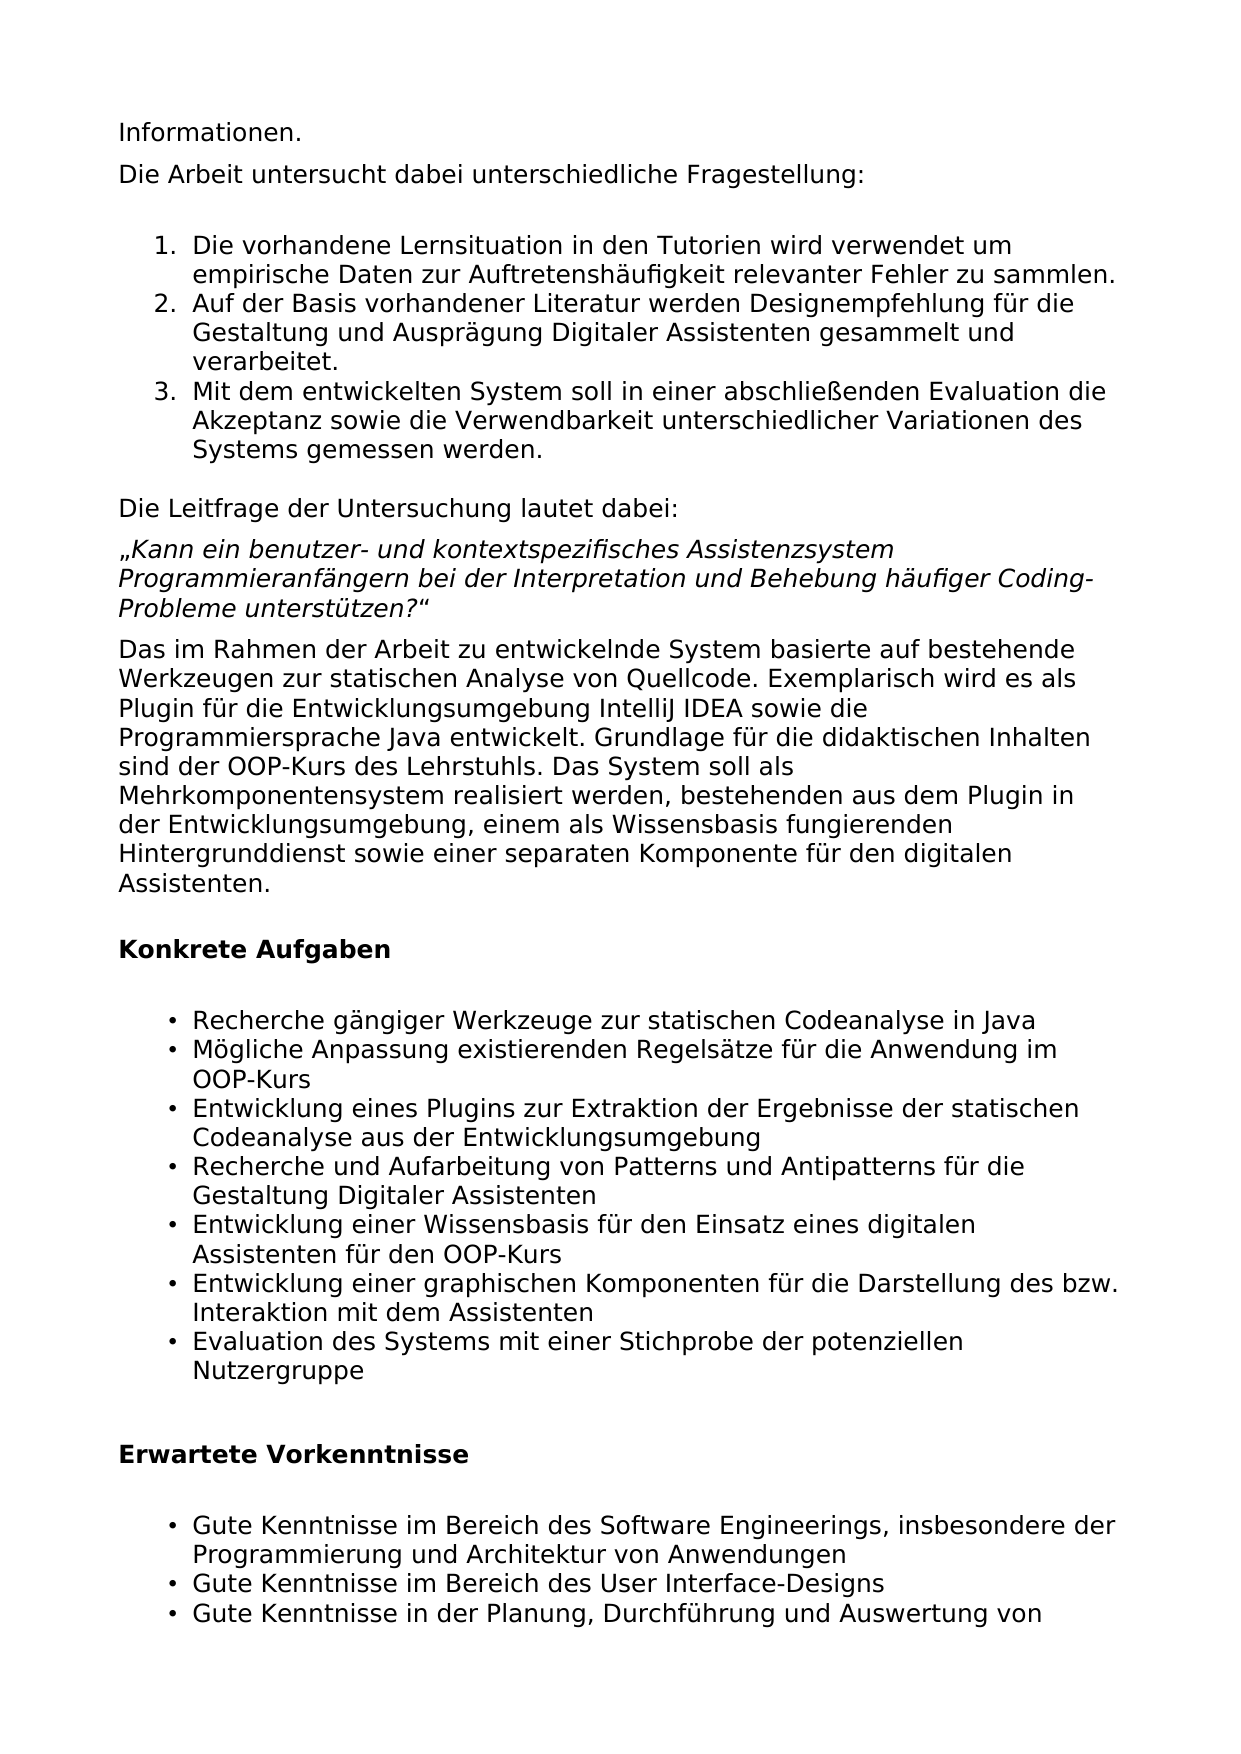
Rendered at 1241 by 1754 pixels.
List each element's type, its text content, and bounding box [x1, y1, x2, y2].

text Die Arbeit untersucht dabei unterschiedliche Fragestellung: [118, 160, 1122, 189]
list Evaluation des Systems mit einer Stichprobe der potenziellen Nutzergruppe [177, 1327, 1122, 1386]
list Mit dem entwickelten System soll in einer abschließenden Evaluation die Akzeptanz sowie die Verwendbarkeit unterschiedlicher Variationen des Systems gemessen werden. [177, 377, 1122, 464]
list Mögliche Anpassung existierenden Regelsätze für die Anwendung im OOP-Kurs [177, 1036, 1122, 1094]
list Entwicklung einer Wissensbasis für den Einsatz eines digitalen Assistenten für den OOP-Kurs [177, 1211, 1122, 1269]
text „Kann ein benutzer- und kontextspezifisches Assistenzsystem Programmieranfängern bei der Interpretation und Behebung häufiger Coding-Probleme unterstützen?“ [118, 535, 1122, 623]
text Die Leitfrage der Untersuchung lautet dabei: [118, 494, 1122, 523]
list Recherche und Aufarbeitung von Patterns und Antipatterns für die Gestaltung Digitaler Assistenten [177, 1152, 1122, 1211]
list Recherche gängiger Werkzeuge zur statischen Codeanalyse in Java [177, 1007, 1122, 1036]
list Auf der Basis vorhandener Literatur werden Designempfehlung für die Gestaltung und Ausprägung Digitaler Assistenten gesammelt und verarbeitet. [177, 289, 1122, 377]
subtitle Konkrete Aufgaben [118, 935, 1122, 964]
text Das im Rahmen der Arbeit zu entwickelnde System basierte auf bestehende Werkzeugen zur statischen Analyse von Quellcode. Exemplarisch wird es als Plugin für die Entwicklungsumgebung IntelliJ IDEA sowie die Programmiersprache Java entwickelt. Grundlage für die didaktischen Inhalten sind der OOP-Kurs des Lehrstuhls. Das System soll als Mehrkomponentensystem realisiert werden, bestehenden aus dem Plugin in der Entwicklungsumgebung, einem als Wissensbasis fungierenden Hintergrunddienst sowie einer separaten Komponente für den digitalen Assistenten. [118, 635, 1122, 898]
text Informationen. [118, 118, 1122, 147]
list Gute Kenntnisse im Bereich des Software Engineerings, insbesondere der Programmierung und Architektur von Anwendungen [177, 1511, 1122, 1570]
subtitle Erwartete Vorkenntnisse [118, 1440, 1122, 1469]
list Gute Kenntnisse im Bereich des User Interface-Designs [177, 1570, 1122, 1599]
list Entwicklung eines Plugins zur Extraktion der Ergebnisse der statischen Codeanalyse aus der Entwicklungsumgebung [177, 1094, 1122, 1152]
list Die vorhandene Lernsituation in den Tutorien wird verwendet um empirische Daten zur Auftretenshäufigkeit relevanter Fehler zu sammlen. [177, 231, 1122, 289]
list Entwicklung einer graphischen Komponenten für die Darstellung des bzw. Interaktion mit dem Assistenten [177, 1269, 1122, 1327]
list Gute Kenntnisse in der Planung, Durchführung und Auswertung von [177, 1599, 1122, 1628]
